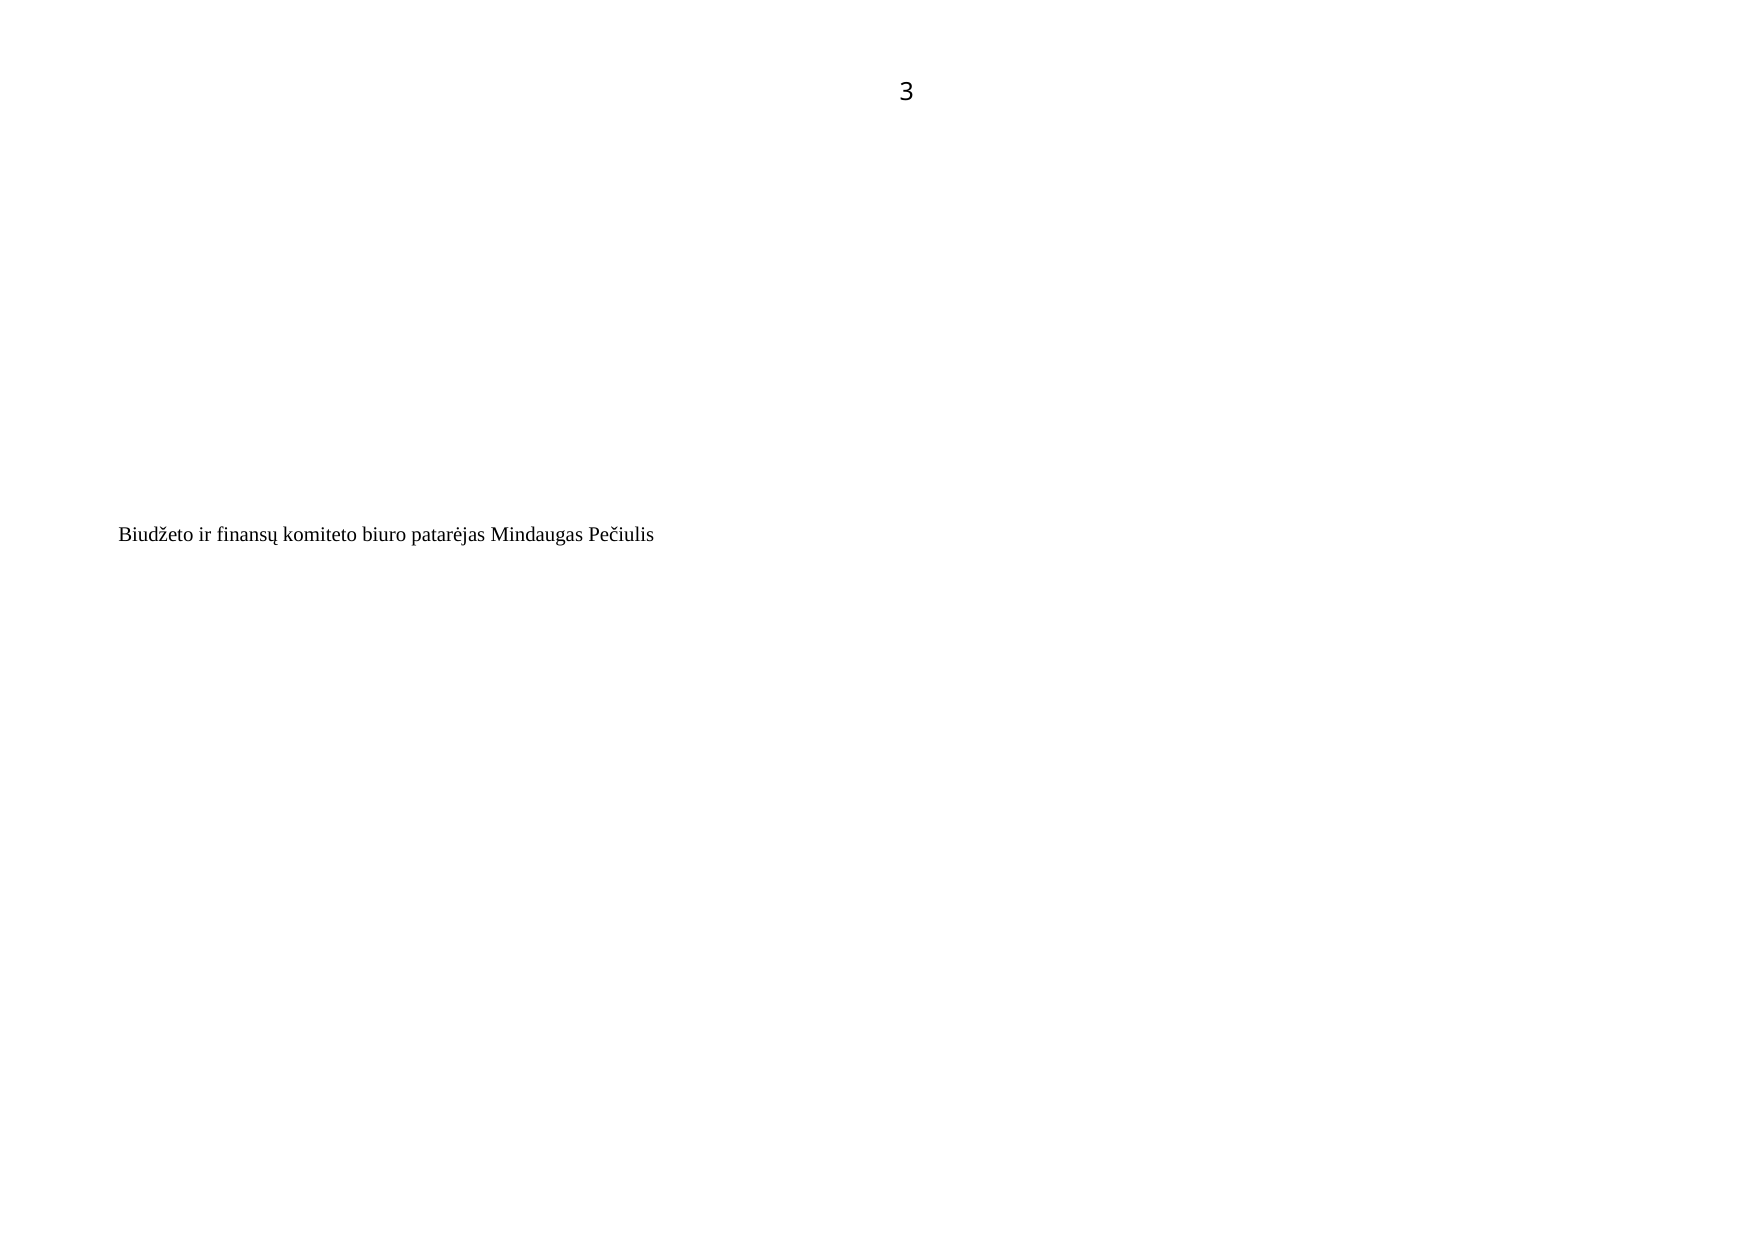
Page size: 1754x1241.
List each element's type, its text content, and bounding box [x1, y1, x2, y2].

text Biudžeto ir finansų komiteto biuro patarėjas Mindaugas Pečiulis [118, 522, 1695, 546]
